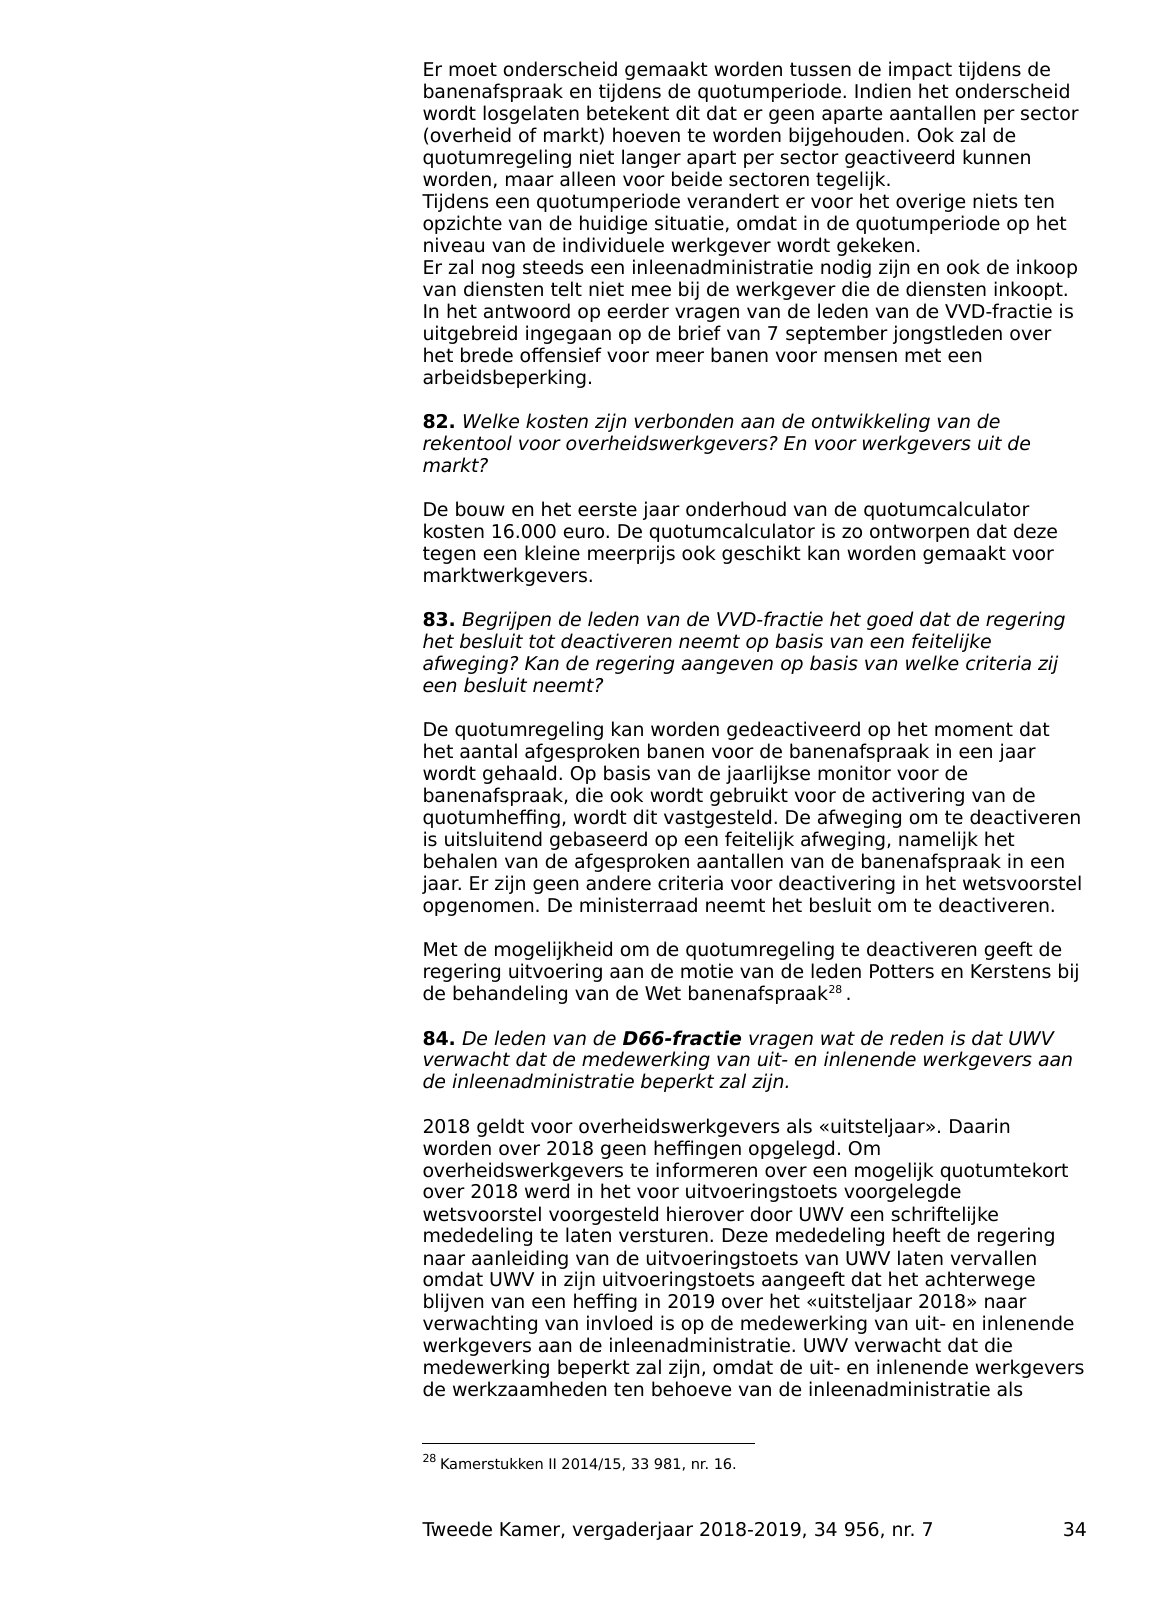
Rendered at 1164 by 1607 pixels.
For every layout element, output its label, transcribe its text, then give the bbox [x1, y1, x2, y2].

text 2018 geldt voor overheidswerkgevers als «uitsteljaar». Daarin worden over 2018 geen heffingen opgelegd. Om overheidswerkgevers te informeren over een mogelijk quotumtekort over 2018 werd in het voor uitvoeringstoets voorgelegde wetsvoorstel voorgesteld hierover door UWV een schriftelijke mededeling te laten versturen. Deze mededeling heeft de regering naar aanleiding van de uitvoeringstoets van UWV laten vervallen omdat UWV in zijn uitvoeringstoets aangeeft dat het achterwege blijven van een heffing in 2019 over het «uitsteljaar 2018» naar verwachting van invloed is op de medewerking van uit- en inlenende werkgevers aan de inleenadministratie. UWV verwacht dat die medewerking beperkt zal zijn, omdat de uit- en inlenende werkgevers de werkzaamheden ten behoeve van de inleenadministratie als [422, 1116, 1087, 1401]
text Met de mogelijkheid om de quotumregeling te deactiveren geeft de regering uitvoering aan de motie van de leden Potters en Kerstens bij de behandeling van de Wet banenafspraak. [422, 939, 1087, 1005]
text 82. Welke kosten zijn verbonden aan de ontwikkeling van de rekentool voor overheidswerkgevers? En voor werkgevers uit de markt? [422, 411, 1087, 477]
text 83. Begrijpen de leden van de VVD-fractie het goed dat de regering het besluit tot deactiveren neemt op basis van een feitelijke afweging? Kan de regering aangeven op basis van welke criteria zij een besluit neemt? [422, 609, 1087, 697]
text Er moet onderscheid gemaakt worden tussen de impact tijdens de banenafspraak en tijdens de quotumperiode. Indien het onderscheid wordt losgelaten betekent dit dat er geen aparte aantallen per sector (overheid of markt) hoeven te worden bijgehouden. Ook zal de quotumregeling niet langer apart per sector geactiveerd kunnen worden, maar alleen voor beide sectoren tegelijk. [422, 59, 1087, 191]
text Er zal nog steeds een inleenadministratie nodig zijn en ook de inkoop van diensten telt niet mee bij de werkgever die de diensten inkoopt. In het antwoord op eerder vragen van de leden van de VVD-fractie is uitgebreid ingegaan op de brief van 7 september jongstleden over het brede offensief voor meer banen voor mensen met een arbeidsbeperking. [422, 257, 1087, 389]
text 84. De leden van de D66-fractie vragen wat de reden is dat UWV verwacht dat de medewerking van uit- en inlenende werkgevers aan de inleenadministratie beperkt zal zijn. [422, 1027, 1087, 1093]
text Tijdens een quotumperiode verandert er voor het overige niets ten opzichte van de huidige situatie, omdat in de quotumperiode op het niveau van de individuele werkgever wordt gekeken. [422, 191, 1087, 257]
text Kamerstukken II 2014/15, 33 981, nr. 16. [422, 1452, 1087, 1474]
text De bouw en het eerste jaar onderhoud van de quotumcalculator kosten 16.000 euro. De quotumcalculator is zo ontworpen dat deze tegen een kleine meerprijs ook geschikt kan worden gemaakt voor marktwerkgevers. [422, 499, 1087, 587]
text De quotumregeling kan worden gedeactiveerd op het moment dat het aantal afgesproken banen voor de banenafspraak in een jaar wordt gehaald. Op basis van de jaarlijkse monitor voor de banenafspraak, die ook wordt gebruikt voor de activering van de quotumheffing, wordt dit vastgesteld. De afweging om te deactiveren is uitsluitend gebaseerd op een feitelijk afweging, namelijk het behalen van de afgesproken aantallen van de banenafspraak in een jaar. Er zijn geen andere criteria voor deactivering in het wetsvoorstel opgenomen. De ministerraad neemt het besluit om te deactiveren. [422, 719, 1087, 917]
